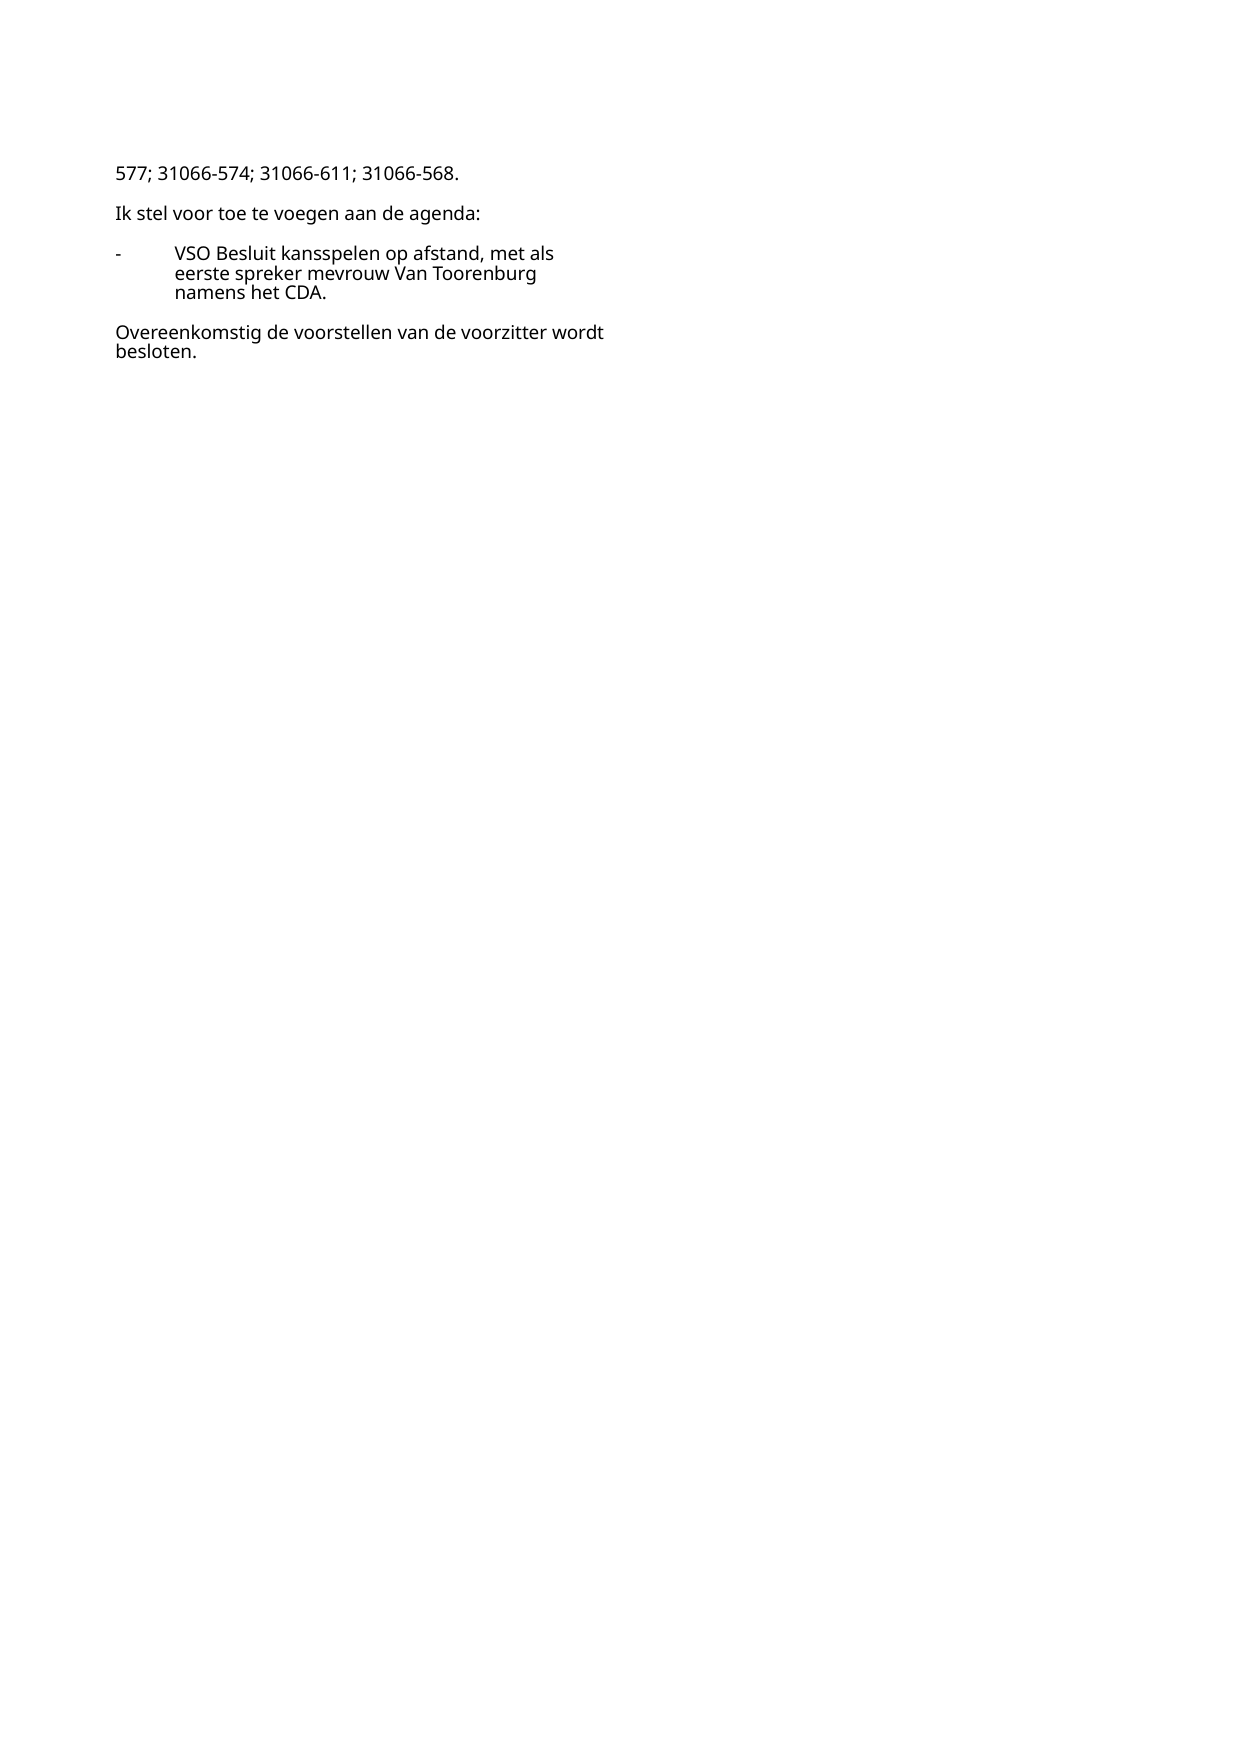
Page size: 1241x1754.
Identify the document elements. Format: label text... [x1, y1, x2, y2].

text Overeenkomstig de voorstellen van de voorzitter wordt besloten. [115, 324, 605, 362]
list VSO Besluit kansspelen op afstand, met als eerste spreker mevrouw Van Toorenburg namens het CDA. [115, 245, 605, 303]
text 577; 31066-574; 31066-611; 31066-568. [115, 165, 605, 184]
text Ik stel voor toe te voegen aan de agenda: [115, 205, 605, 224]
